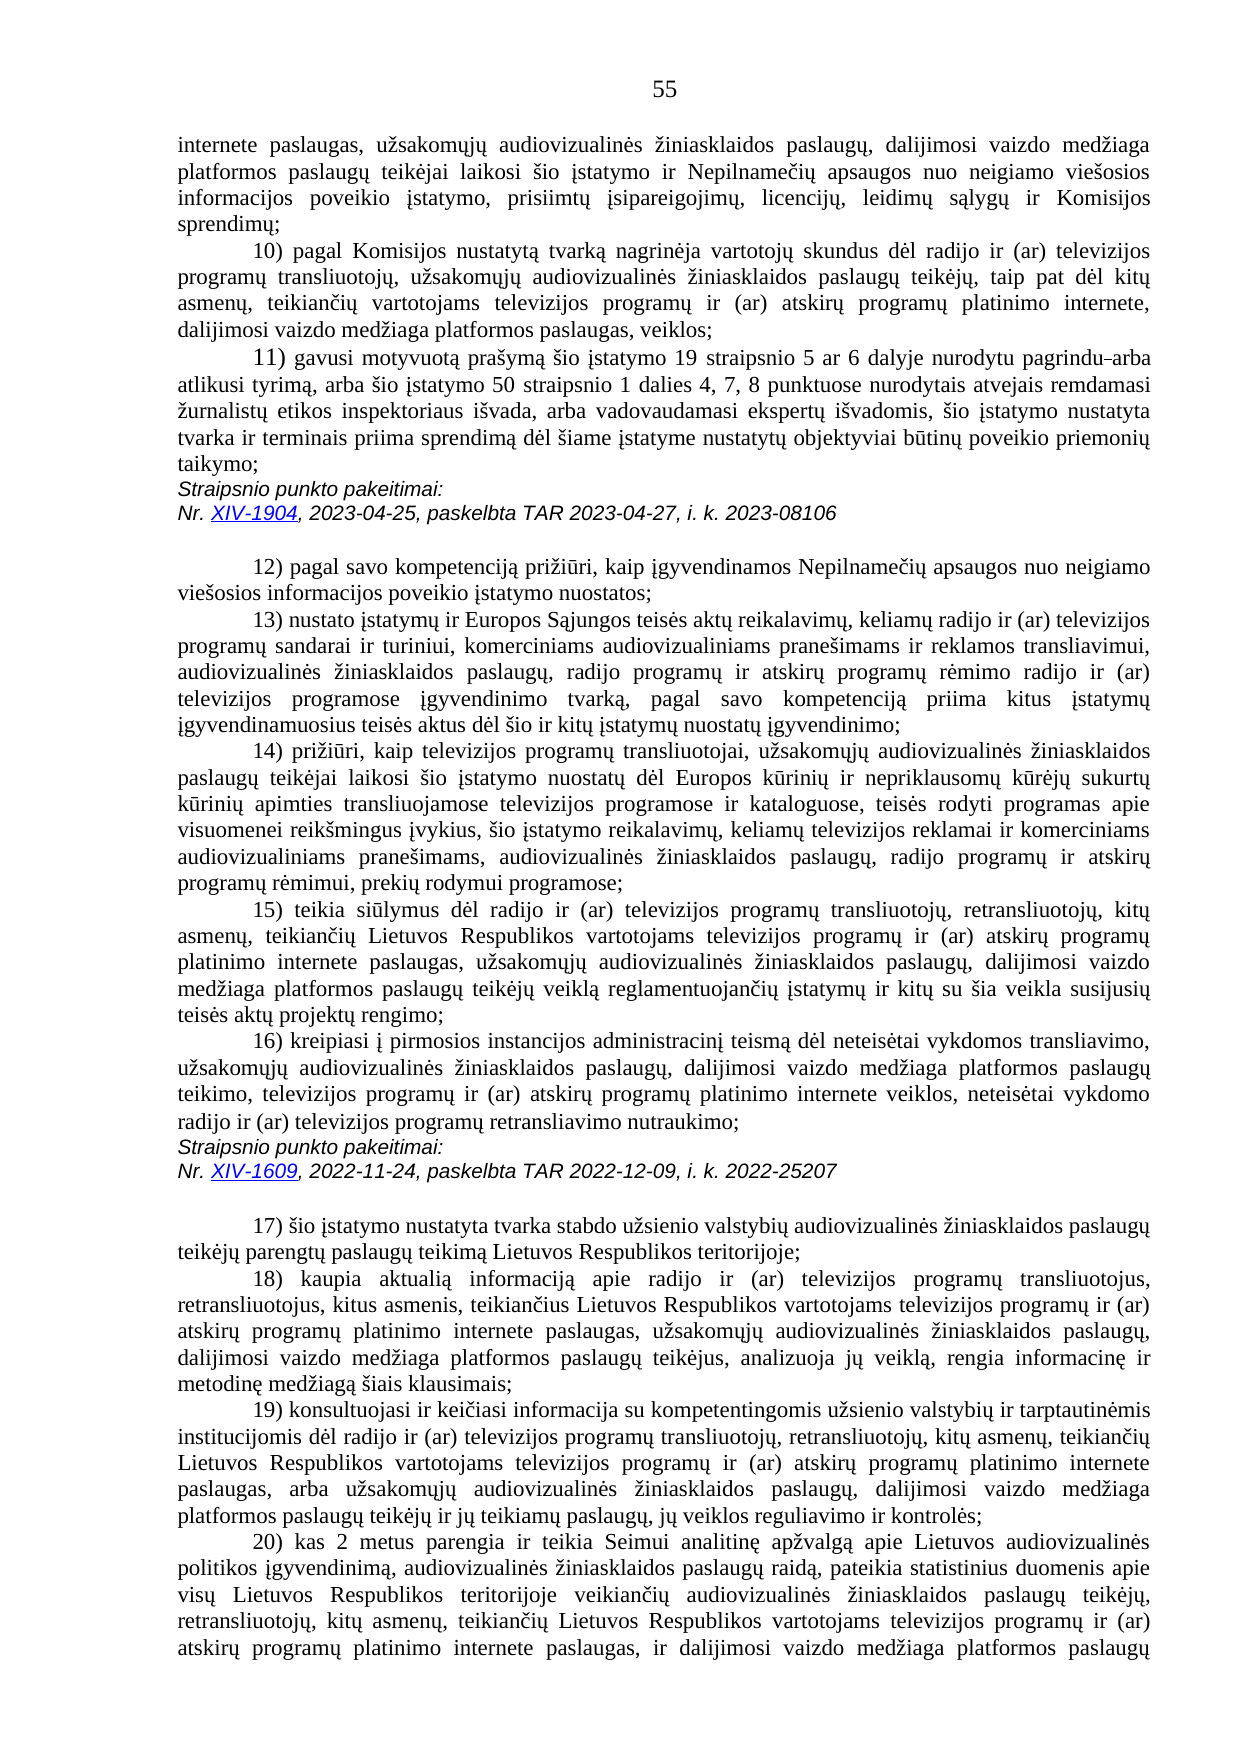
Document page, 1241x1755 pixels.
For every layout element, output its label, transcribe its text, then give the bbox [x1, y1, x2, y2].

text 17) šio įstatymo nustatyta tvarka stabdo užsienio valstybių audiovizualinės žiniasklaidos paslaugų teikėjų parengtų paslaugų teikimą Lietuvos Respublikos teritorijoje; [177, 1212, 1152, 1264]
text 12) pagal savo kompetenciją prižiūri, kaip įgyvendinamos Nepilnamečių apsaugos nuo neigiamo viešosios informacijos poveikio įstatymo nuostatos; [177, 553, 1152, 606]
text Nr. XIV-1609, 2022-11-24, paskelbta TAR 2022-12-09, i. k. 2022-25207 [177, 1159, 1152, 1183]
text internete paslaugas, užsakomųjų audiovizualinės žiniasklaidos paslaugų, dalijimosi vaizdo medžiaga platformos paslaugų teikėjai laikosi šio įstatymo ir Nepilnamečių apsaugos nuo neigiamo viešosios informacijos poveikio įstatymo, prisiimtų įsipareigojimų, licencijų, leidimų sąlygų ir Komisijos sprendimų; [177, 131, 1152, 237]
text 11) gavusi motyvuotą prašymą šio įstatymo 19 straipsnio 5 ar 6 dalyje nurodytu pagrindu arba atlikusi tyrimą, arba šio įstatymo 50 straipsnio 1 dalies 4, 7, 8 punktuose nurodytais atvejais remdamasi žurnalistų etikos inspektoriaus išvada, arba vadovaudamasi ekspertų išvadomis, šio įstatymo nustatyta tvarka ir terminais priima sprendimą dėl šiame įstatyme nustatytų objektyviai būtinų poveikio priemonių taikymo; [177, 342, 1152, 476]
text 14) prižiūri, kaip televizijos programų transliuotojai, užsakomųjų audiovizualinės žiniasklaidos paslaugų teikėjai laikosi šio įstatymo nuostatų dėl Europos kūrinių ir nepriklausomų kūrėjų sukurtų kūrinių apimties transliuojamose televizijos programose ir kataloguose, teisės rodyti programas apie visuomenei reikšmingus įvykius, šio įstatymo reikalavimų, keliamų televizijos reklamai ir komerciniams audiovizualiniams pranešimams, audiovizualinės žiniasklaidos paslaugų, radijo programų ir atskirų programų rėmimui, prekių rodymui programose; [177, 737, 1152, 896]
text 15) teikia siūlymus dėl radijo ir (ar) televizijos programų transliuotojų, retransliuotojų, kitų asmenų, teikiančių Lietuvos Respublikos vartotojams televizijos programų ir (ar) atskirų programų platinimo internete paslaugas, užsakomųjų audiovizualinės žiniasklaidos paslaugų, dalijimosi vaizdo medžiaga platformos paslaugų teikėjų veiklą reglamentuojančių įstatymų ir kitų su šia veikla susijusių teisės aktų projektų rengimo; [177, 896, 1152, 1027]
text 20) kas 2 metus parengia ir teikia Seimui analitinę apžvalgą apie Lietuvos audiovizualinės politikos įgyvendinimą, audiovizualinės žiniasklaidos paslaugų raidą, pateikia statistinius duomenis apie visų Lietuvos Respublikos teritorijoje veikiančių audiovizualinės žiniasklaidos paslaugų teikėjų, retransliuotojų, kitų asmenų, teikiančių Lietuvos Respublikos vartotojams televizijos programų ir (ar) atskirų programų platinimo internete paslaugas, ir dalijimosi vaizdo medžiaga platformos paslaugų [177, 1528, 1152, 1660]
text 19) konsultuojasi ir keičiasi informacija su kompetentingomis užsienio valstybių ir tarptautinėmis institucijomis dėl radijo ir (ar) televizijos programų transliuotojų, retransliuotojų, kitų asmenų, teikiančių Lietuvos Respublikos vartotojams televizijos programų ir (ar) atskirų programų platinimo internete paslaugas, arba užsakomųjų audiovizualinės žiniasklaidos paslaugų, dalijimosi vaizdo medžiaga platformos paslaugų teikėjų ir jų teikiamų paslaugų, jų veiklos reguliavimo ir kontrolės; [177, 1396, 1152, 1528]
text 10) pagal Komisijos nustatytą tvarką nagrinėja vartotojų skundus dėl radijo ir (ar) televizijos programų transliuotojų, užsakomųjų audiovizualinės žiniasklaidos paslaugų teikėjų, taip pat dėl kitų asmenų, teikiančių vartotojams televizijos programų ir (ar) atskirų programų platinimo internete, dalijimosi vaizdo medžiaga platformos paslaugas, veiklos; [177, 237, 1152, 342]
text 13) nustato įstatymų ir Europos Sąjungos teisės aktų reikalavimų, keliamų radijo ir (ar) televizijos programų sandarai ir turiniui, komerciniams audiovizualiniams pranešimams ir reklamos transliavimui, audiovizualinės žiniasklaidos paslaugų, radijo programų ir atskirų programų rėmimo radijo ir (ar) televizijos programose įgyvendinimo tvarką, pagal savo kompetenciją priima kitus įstatymų įgyvendinamuosius teisės aktus dėl šio ir kitų įstatymų nuostatų įgyvendinimo; [177, 606, 1152, 737]
text Straipsnio punkto pakeitimai: [177, 476, 1152, 500]
text 16) kreipiasi į pirmosios instancijos administracinį teismą dėl neteisėtai vykdomos transliavimo, užsakomųjų audiovizualinės žiniasklaidos paslaugų, dalijimosi vaizdo medžiaga platformos paslaugų teikimo, televizijos programų ir (ar) atskirų programų platinimo internete veiklos, neteisėtai vykdomo radijo ir (ar) televizijos programų retransliavimo nutraukimo; [177, 1027, 1152, 1135]
text 18) kaupia aktualią informaciją apie radijo ir (ar) televizijos programų transliuotojus, retransliuotojus, kitus asmenis, teikiančius Lietuvos Respublikos vartotojams televizijos programų ir (ar) atskirų programų platinimo internete paslaugas, užsakomųjų audiovizualinės žiniasklaidos paslaugų, dalijimosi vaizdo medžiaga platformos paslaugų teikėjus, analizuoja jų veiklą, rengia informacinę ir metodinę medžiagą šiais klausimais; [177, 1264, 1152, 1396]
text Straipsnio punkto pakeitimai: [177, 1135, 1152, 1159]
text Nr. XIV-1904, 2023-04-25, paskelbta TAR 2023-04-27, i. k. 2023-08106 [177, 500, 1152, 524]
